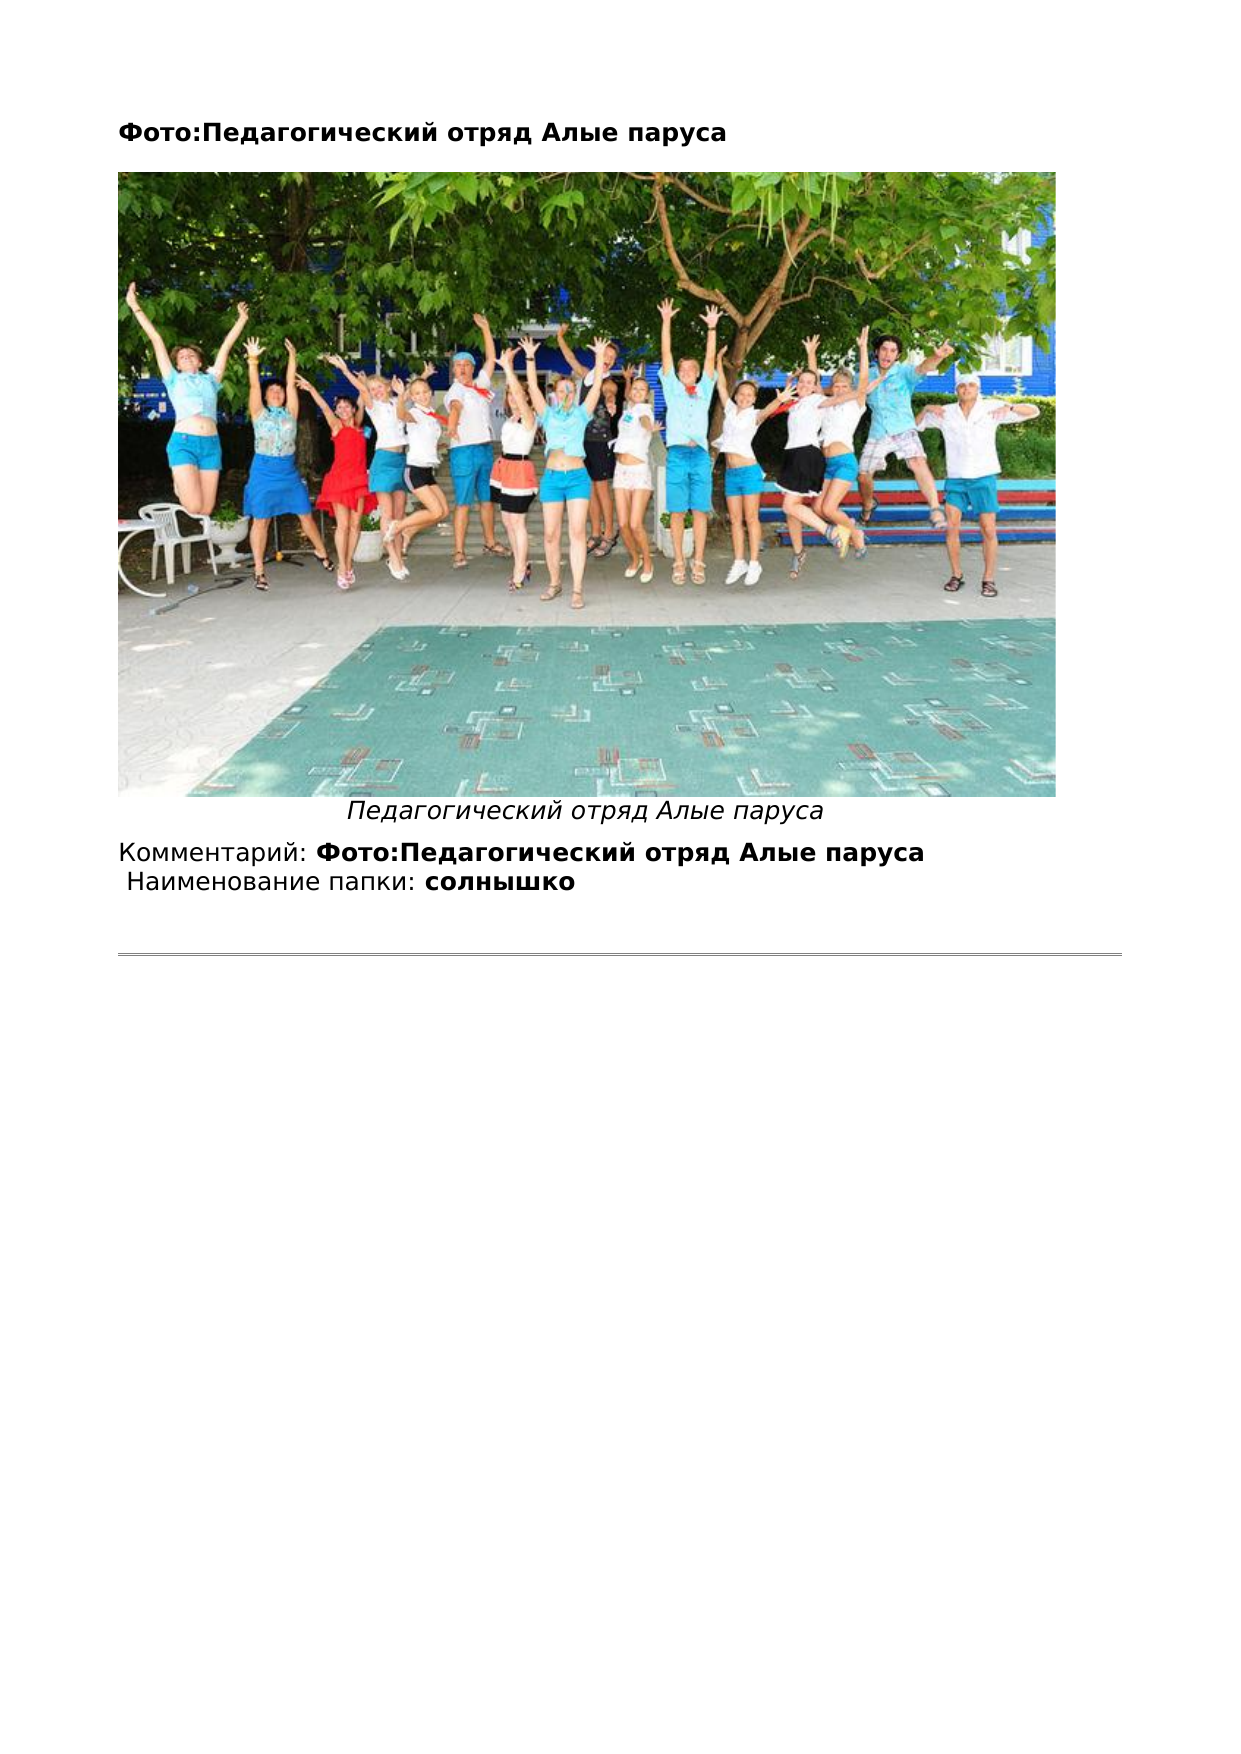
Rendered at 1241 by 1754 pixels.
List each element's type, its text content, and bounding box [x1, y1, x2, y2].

picture [118, 172, 1056, 797]
text Педагогический отряд Алые паруса [118, 797, 1056, 826]
text Комментарий: Фото:Педагогический отряд Алые паруса Наименование папки: солнышко [118, 838, 1122, 926]
subtitle Фото:Педагогический отряд Алые паруса [118, 118, 1122, 147]
